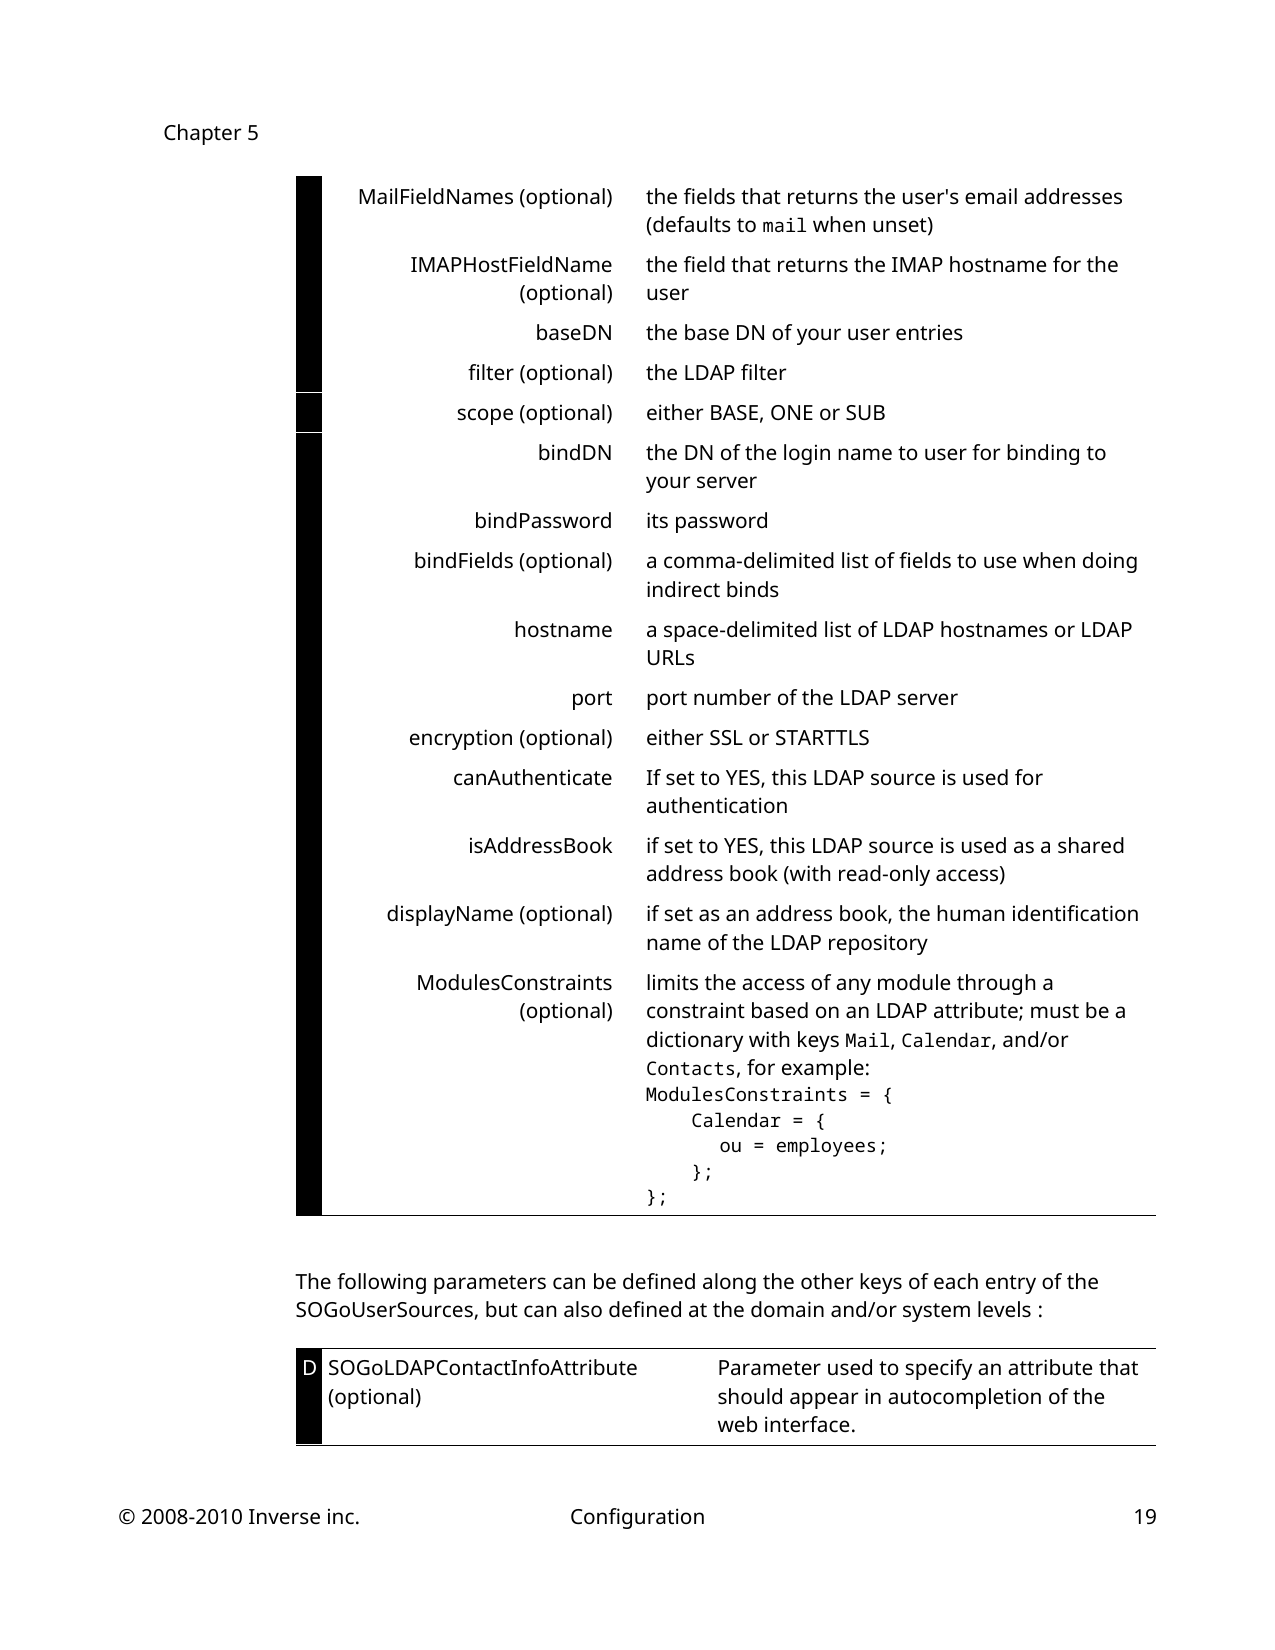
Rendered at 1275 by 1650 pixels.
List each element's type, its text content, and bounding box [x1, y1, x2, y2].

table_cell a space-delimited list of LDAP hostnames or LDAP URLs [618, 609, 1156, 677]
table_cell isAddressBook [322, 825, 618, 894]
table_cell canAuthenticate [322, 757, 618, 825]
table_cell the base DN of your user entries [618, 313, 1156, 353]
table_cell bindDN [322, 433, 618, 501]
table_cell [296, 393, 322, 432]
table_cell if set to YES, this LDAP source is used as a shared address book (with read-only access) [618, 825, 1156, 894]
table_cell port [322, 677, 618, 717]
table_cell the DN of the login name to user for binding to your server [618, 433, 1156, 501]
table_cell scope (optional) [322, 393, 618, 432]
table_cell [296, 609, 322, 677]
table_cell [296, 825, 322, 894]
table_cell either BASE, ONE or SUB [618, 393, 1156, 432]
table_cell encryption (optional) [322, 717, 618, 757]
table_cell hostname [322, 609, 618, 677]
table_cell its password [618, 501, 1156, 541]
table_cell MailFieldNames (optional) [322, 176, 618, 244]
table_cell the LDAP filter [618, 353, 1156, 392]
table_header D [296, 1348, 322, 1444]
table_cell bindPassword [322, 501, 618, 541]
table_cell if set as an address book, the human identification name of the LDAP repository [618, 894, 1156, 962]
table_cell [296, 717, 322, 757]
table_cell [296, 894, 322, 962]
table_cell [296, 541, 322, 609]
table_header SOGoLDAPContactInfoAttribute (optional) [322, 1349, 711, 1444]
table_cell a comma-delimited list of fields to use when doing indirect binds [618, 541, 1156, 609]
table_header Parameter used to specify an attribute that should appear in autocompletion of the web interface. [711, 1349, 1156, 1444]
table_cell [296, 433, 322, 501]
table_cell displayName (optional) [322, 894, 618, 962]
table_cell the field that returns the IMAP hostname for the user [618, 244, 1156, 313]
table_cell [296, 757, 322, 825]
table_cell either SSL or STARTTLS [618, 717, 1156, 757]
table_cell If set to YES, this LDAP source is used for authentication [618, 757, 1156, 825]
table_cell bindFields (optional) [322, 541, 618, 609]
table_cell [296, 313, 322, 353]
table_cell [296, 353, 322, 392]
table_cell [296, 176, 322, 244]
table_cell the fields that returns the user's email addresses (defaults to mail when unset) [618, 176, 1156, 244]
table_cell baseDN [322, 313, 618, 353]
table_cell IMAPHostFieldName (optional) [322, 244, 618, 313]
table_cell [296, 677, 322, 717]
table_cell filter (optional) [322, 353, 618, 392]
table_cell limits the access of any module through a constraint based on an LDAP attribute; must be a dictionary with keys Mail, Calendar, and/or Contacts, for example: ModulesConstraints = { Calendar = { ou = employees; }; }; [618, 962, 1156, 1215]
table_cell port number of the LDAP server [618, 677, 1156, 717]
table_cell [296, 244, 322, 313]
table_cell [296, 501, 322, 541]
table_cell ModulesConstraints (optional) [322, 962, 618, 1215]
table_cell [296, 962, 322, 1215]
text The following parameters can be defined along the other keys of each entry of the SOGoUserSources, but can also defined at the domain and/or system levels : [295, 1267, 1157, 1324]
